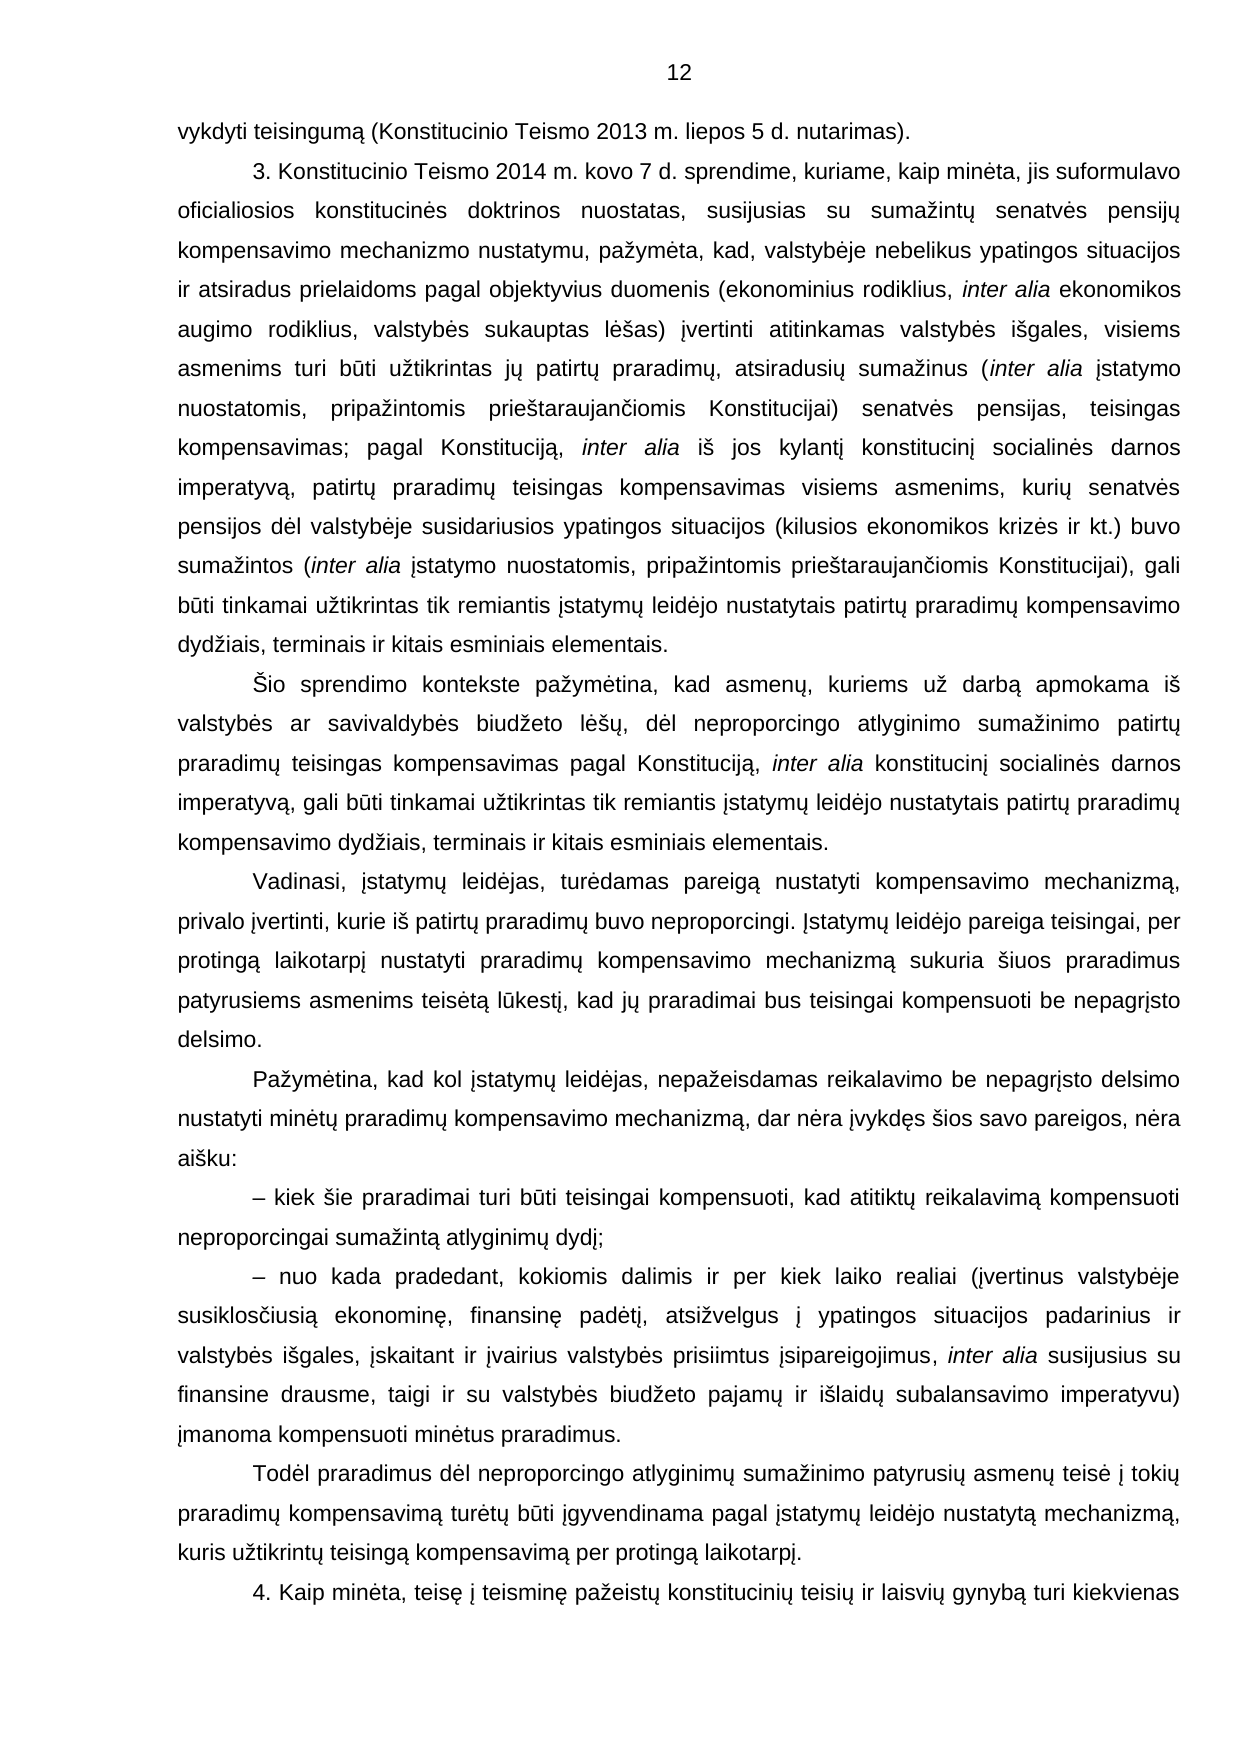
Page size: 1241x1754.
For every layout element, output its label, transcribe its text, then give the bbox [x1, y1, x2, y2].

text Pažymėtina, kad kol įstatymų leidėjas, nepažeisdamas reikalavimo be nepagrįsto delsimo nustatyti minėtų praradimų kompensavimo mechanizmą, dar nėra įvykdęs šios savo pareigos, nėra aišku: [177, 1066, 1181, 1171]
text vykdyti teisingumą (Konstitucinio Teismo 2013 m. liepos 5 d. nutarimas). [177, 118, 1181, 144]
text Vadinasi, įstatymų leidėjas, turėdamas pareigą nustatyti kompensavimo mechanizmą, privalo įvertinti, kurie iš patirtų praradimų buvo neproporcingi. Įstatymų leidėjo pareiga teisingai, per protingą laikotarpį nustatyti praradimų kompensavimo mechanizmą sukuria šiuos praradimus patyrusiems asmenims teisėtą lūkestį, kad jų praradimai bus teisingai kompensuoti be nepagrįsto delsimo. [177, 868, 1181, 1052]
text – kiek šie praradimai turi būti teisingai kompensuoti, kad atitiktų reikalavimą kompensuoti neproporcingai sumažintą atlyginimų dydį; [177, 1184, 1181, 1250]
text – nuo kada pradedant, kokiomis dalimis ir per kiek laiko realiai (įvertinus valstybėje susiklosčiusią ekonominę, finansinę padėtį, atsižvelgus į ypatingos situacijos padarinius ir valstybės išgales, įskaitant ir įvairius valstybės prisiimtus įsipareigojimus, inter alia susijusius su finansine drausme, taigi ir su valstybės biudžeto pajamų ir išlaidų subalansavimo imperatyvu) įmanoma kompensuoti minėtus praradimus. [177, 1263, 1181, 1447]
text 4. Kaip minėta, teisę į teisminę pažeistų konstitucinių teisių ir laisvių gynybą turi kiekvienas [177, 1579, 1181, 1605]
text Todėl praradimus dėl neproporcingo atlyginimų sumažinimo patyrusių asmenų teisė į tokių praradimų kompensavimą turėtų būti įgyvendinama pagal įstatymų leidėjo nustatytą mechanizmą, kuris užtikrintų teisingą kompensavimą per protingą laikotarpį. [177, 1460, 1181, 1566]
text Šio sprendimo kontekste pažymėtina, kad asmenų, kuriems už darbą apmokama iš valstybės ar savivaldybės biudžeto lėšų, dėl neproporcingo atlyginimo sumažinimo patirtų praradimų teisingas kompensavimas pagal Konstituciją, inter alia konstitucinį socialinės darnos imperatyvą, gali būti tinkamai užtikrintas tik remiantis įstatymų leidėjo nustatytais patirtų praradimų kompensavimo dydžiais, terminais ir kitais esminiais elementais. [177, 671, 1181, 855]
text 3. Konstitucinio Teismo 2014 m. kovo 7 d. sprendime, kuriame, kaip minėta, jis suformulavo oficialiosios konstitucinės doktrinos nuostatas, susijusias su sumažintų senatvės pensijų kompensavimo mechanizmo nustatymu, pažymėta, kad, valstybėje nebelikus ypatingos situacijos ir atsiradus prielaidoms pagal objektyvius duomenis (ekonominius rodiklius, inter alia ekonomikos augimo rodiklius, valstybės sukauptas lėšas) įvertinti atitinkamas valstybės išgales, visiems asmenims turi būti užtikrintas jų patirtų praradimų, atsiradusių sumažinus (inter alia įstatymo nuostatomis, pripažintomis prieštaraujančiomis Konstitucijai) senatvės pensijas, teisingas kompensavimas; pagal Konstituciją, inter alia iš jos kylantį konstitucinį socialinės darnos imperatyvą, patirtų praradimų teisingas kompensavimas visiems asmenims, kurių senatvės pensijos dėl valstybėje susidariusios ypatingos situacijos (kilusios ekonomikos krizės ir kt.) buvo sumažintos (inter alia įstatymo nuostatomis, pripažintomis prieštaraujančiomis Konstitucijai), gali būti tinkamai užtikrintas tik remiantis įstatymų leidėjo nustatytais patirtų praradimų kompensavimo dydžiais, terminais ir kitais esminiais elementais. [177, 158, 1181, 658]
